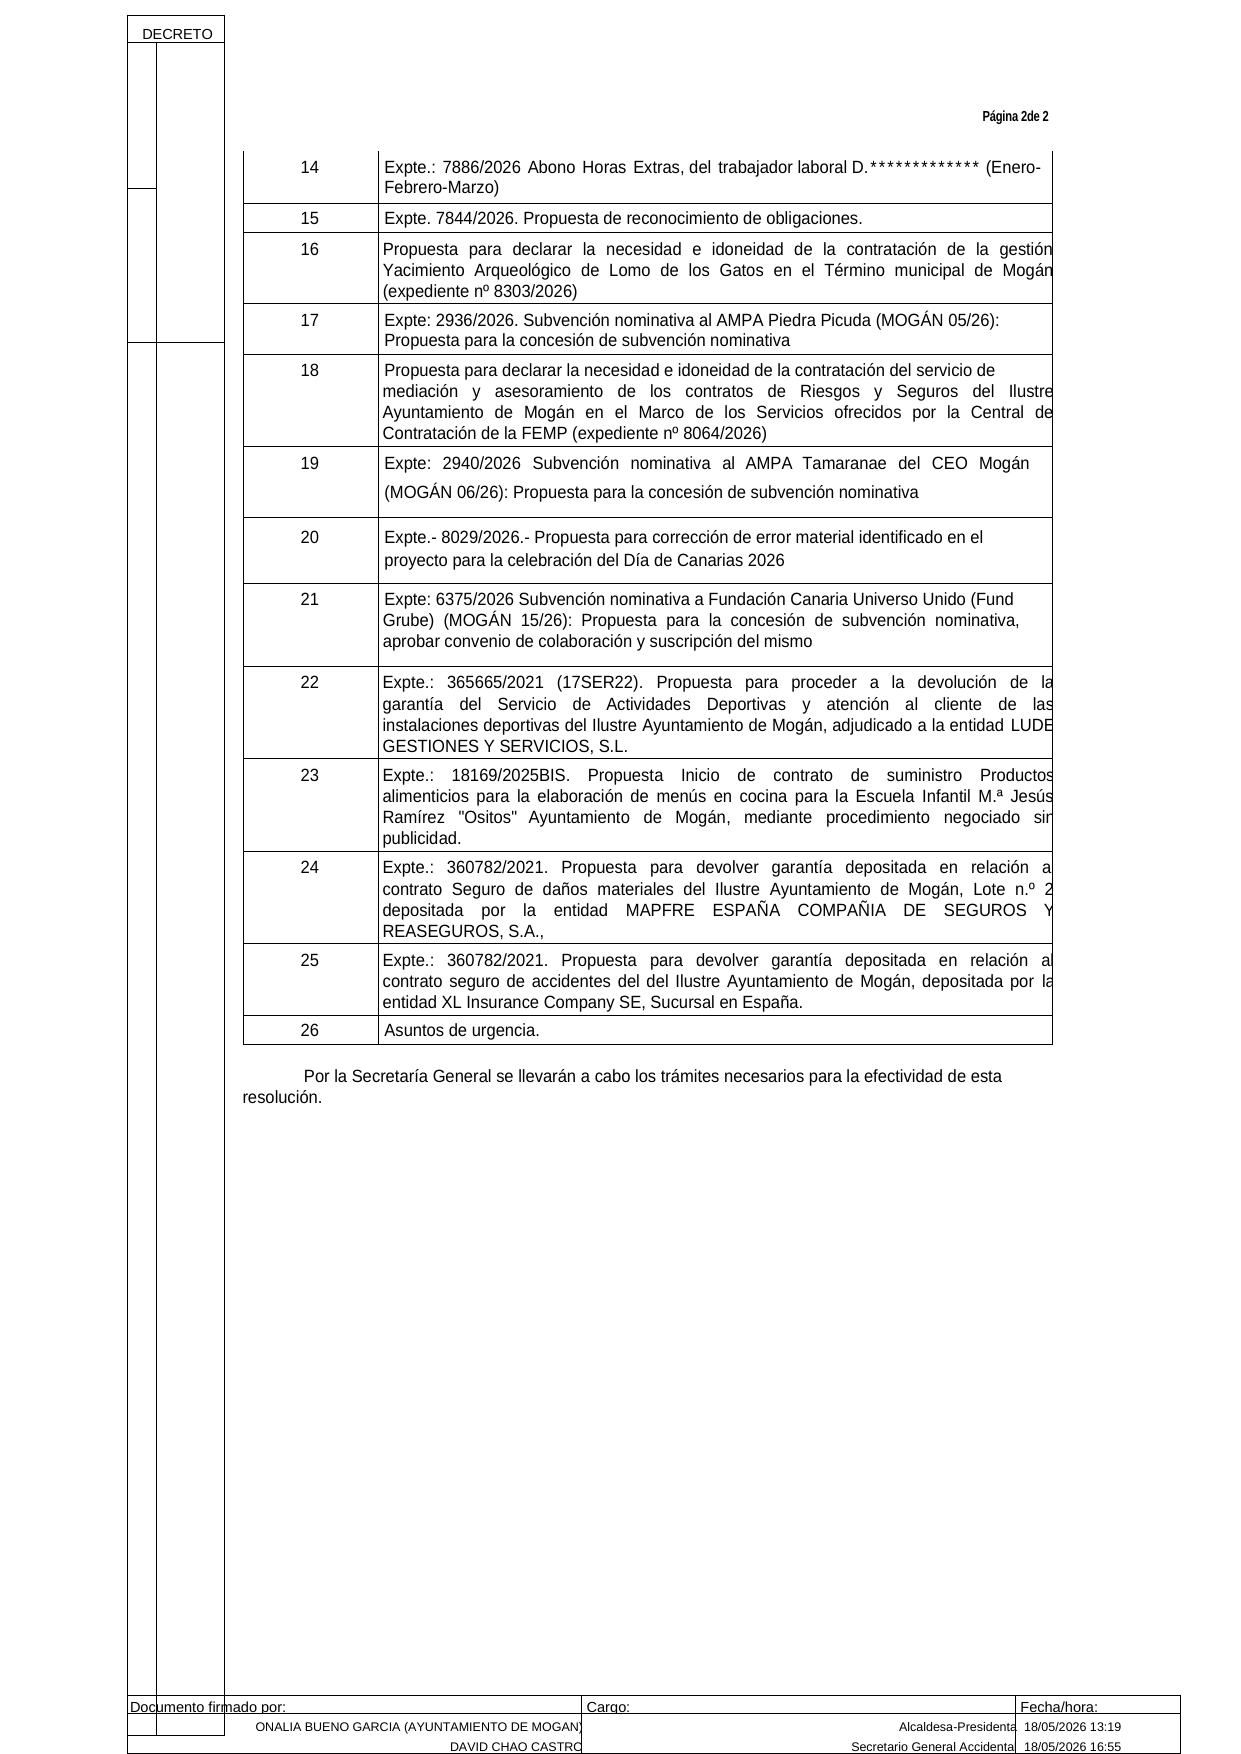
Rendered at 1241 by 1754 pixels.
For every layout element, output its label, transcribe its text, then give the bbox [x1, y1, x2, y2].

table_cell [157, 43, 224, 342]
table_cell Expte.: 18169/2025BIS. Propuesta Inicio de contrato de suministro Productos alimenticios para la elaboración de menús en cocina para la Escuela Infantil M.ª Jesús Ramírez "Ositos" Ayuntamiento de Mogán, mediante procedimiento negociado sin publicidad. [379, 759, 1052, 851]
table_cell Expte: 2936/2026. Subvención nominativa al AMPA Piedra Picuda (MOGÁN 05/26): Propuesta para la concesión de subvención nominativa [379, 304, 1052, 353]
table_cell ONALIA BUENO GARCIA (AYUNTAMIENTO DE MOGAN) DAVID CHAO CASTRO [128, 1714, 581, 1753]
table_cell Expte.: 360782/2021. Propuesta para devolver garantía depositada en relación al contrato seguro de accidentes del del Ilustre Ayuntamiento de Mogán, depositada por la entidad XL Insurance Company SE, Sucursal en España. [379, 944, 1052, 1014]
table_header 14 [244, 151, 378, 203]
table_cell 22 [244, 667, 378, 758]
table_cell 20 [244, 518, 378, 582]
text Página 2de 2 [982, 108, 1188, 124]
table_cell Propuesta para declarar la necesidad e idoneidad de la contratación de la gestión Yacimiento Arqueológico de Lomo de los Gatos en el Término municipal de Mogán (expediente nº 8303/2026) [379, 233, 1052, 303]
table_cell Alcaldesa-Presidenta Secretario General Accidental [582, 1714, 1015, 1753]
table_cell 26 [244, 1016, 378, 1044]
table_header DECRETO [128, 16, 224, 42]
table_cell Asuntos de urgencia. [379, 1016, 1052, 1044]
table_cell [128, 343, 156, 1695]
table_cell 21 [244, 584, 378, 666]
table_cell 17 [244, 304, 378, 353]
table_cell 18/05/2026 13:19 18/05/2026 16:55 [1016, 1714, 1180, 1753]
table_cell Expte: 2940/2026 Subvención nominativa al AMPA Tamaranae del CEO Mogán (MOGÁN 06/26): Propuesta para la concesión de subvención nominativa [379, 447, 1052, 517]
table_cell 15 [244, 204, 378, 232]
table_header Documento firmado por: [128, 1696, 581, 1713]
table_cell Expte.: 365665/2021 (17SER22). Propuesta para proceder a la devolución de la garantía del Servicio de Actividades Deportivas y atención al cliente de las instalaciones deportivas del Ilustre Ayuntamiento de Mogán, adjudicado a la entidad LUDE GESTIONES Y SERVICIOS, S.L. [379, 667, 1052, 758]
table_cell 25 [244, 944, 378, 1014]
text Por la Secretaría General se llevarán a cabo los trámites necesarios para la efectividad de esta resolución. [242, 1037, 1063, 1108]
table_cell Expte.: 360782/2021. Propuesta para devolver garantía depositada en relación al contrato Seguro de daños materiales del Ilustre Ayuntamiento de Mogán, Lote n.º 2 depositada por la entidad MAPFRE ESPAÑA COMPAÑIA DE SEGUROS Y REASEGUROS, S.A., [379, 852, 1052, 943]
table_header Cargo: [582, 1696, 1015, 1713]
table_header Expte.: 7886/2026 Abono Horas Extras, del trabajador laboral D.************* (Enero-Febrero-Marzo) [379, 151, 1052, 203]
table_cell [157, 343, 224, 1695]
table_cell 16 [244, 233, 378, 303]
table_cell 19 [244, 447, 378, 517]
table_cell Expte: 6375/2026 Subvención nominativa a Fundación Canaria Universo Unido (Fund Grube) (MOGÁN 15/26): Propuesta para la concesión de subvención nominativa, aprobar convenio de colaboración y suscripción del mismo [379, 584, 1052, 666]
table_cell [128, 189, 156, 342]
table_cell 24 [244, 852, 378, 943]
table_cell Expte. 7844/2026. Propuesta de reconocimiento de obligaciones. [379, 204, 1052, 232]
table_cell [128, 43, 156, 187]
table_cell Expte.- 8029/2026.- Propuesta para corrección de error material identificado en el proyecto para la celebración del Día de Canarias 2026 [379, 518, 1052, 582]
table_header Fecha/hora: [1016, 1696, 1180, 1713]
table_cell Propuesta para declarar la necesidad e idoneidad de la contratación del servicio de mediación y asesoramiento de los contratos de Riesgos y Seguros del Ilustre Ayuntamiento de Mogán en el Marco de los Servicios ofrecidos por la Central de Contratación de la FEMP (expediente nº 8064/2026) [379, 355, 1052, 446]
table_cell 23 [244, 759, 378, 851]
table_cell 18 [244, 355, 378, 446]
